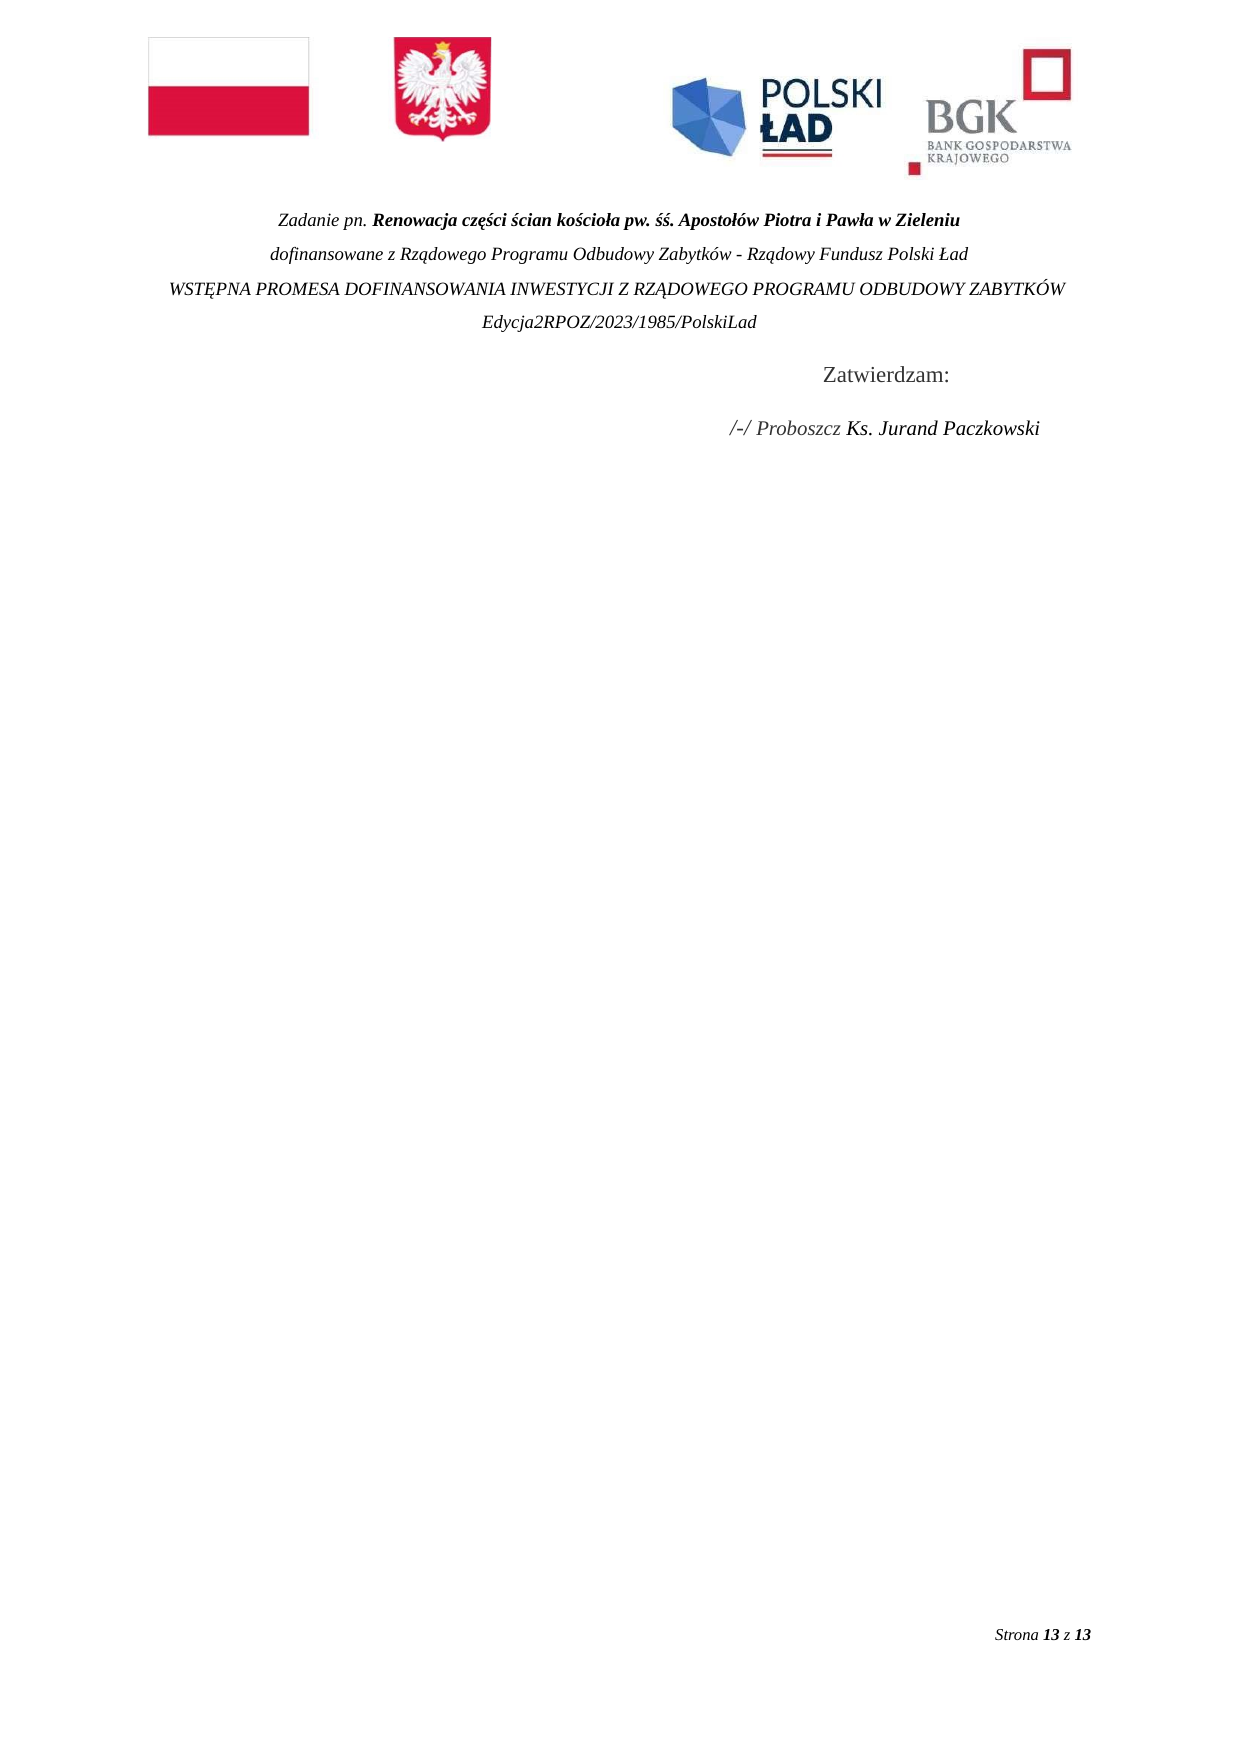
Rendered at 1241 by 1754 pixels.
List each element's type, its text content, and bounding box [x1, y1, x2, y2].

list /-/ Proboszcz Ks. Jurand Paczkowski [679, 387, 1092, 440]
list Zatwierdzam: [679, 361, 1092, 387]
